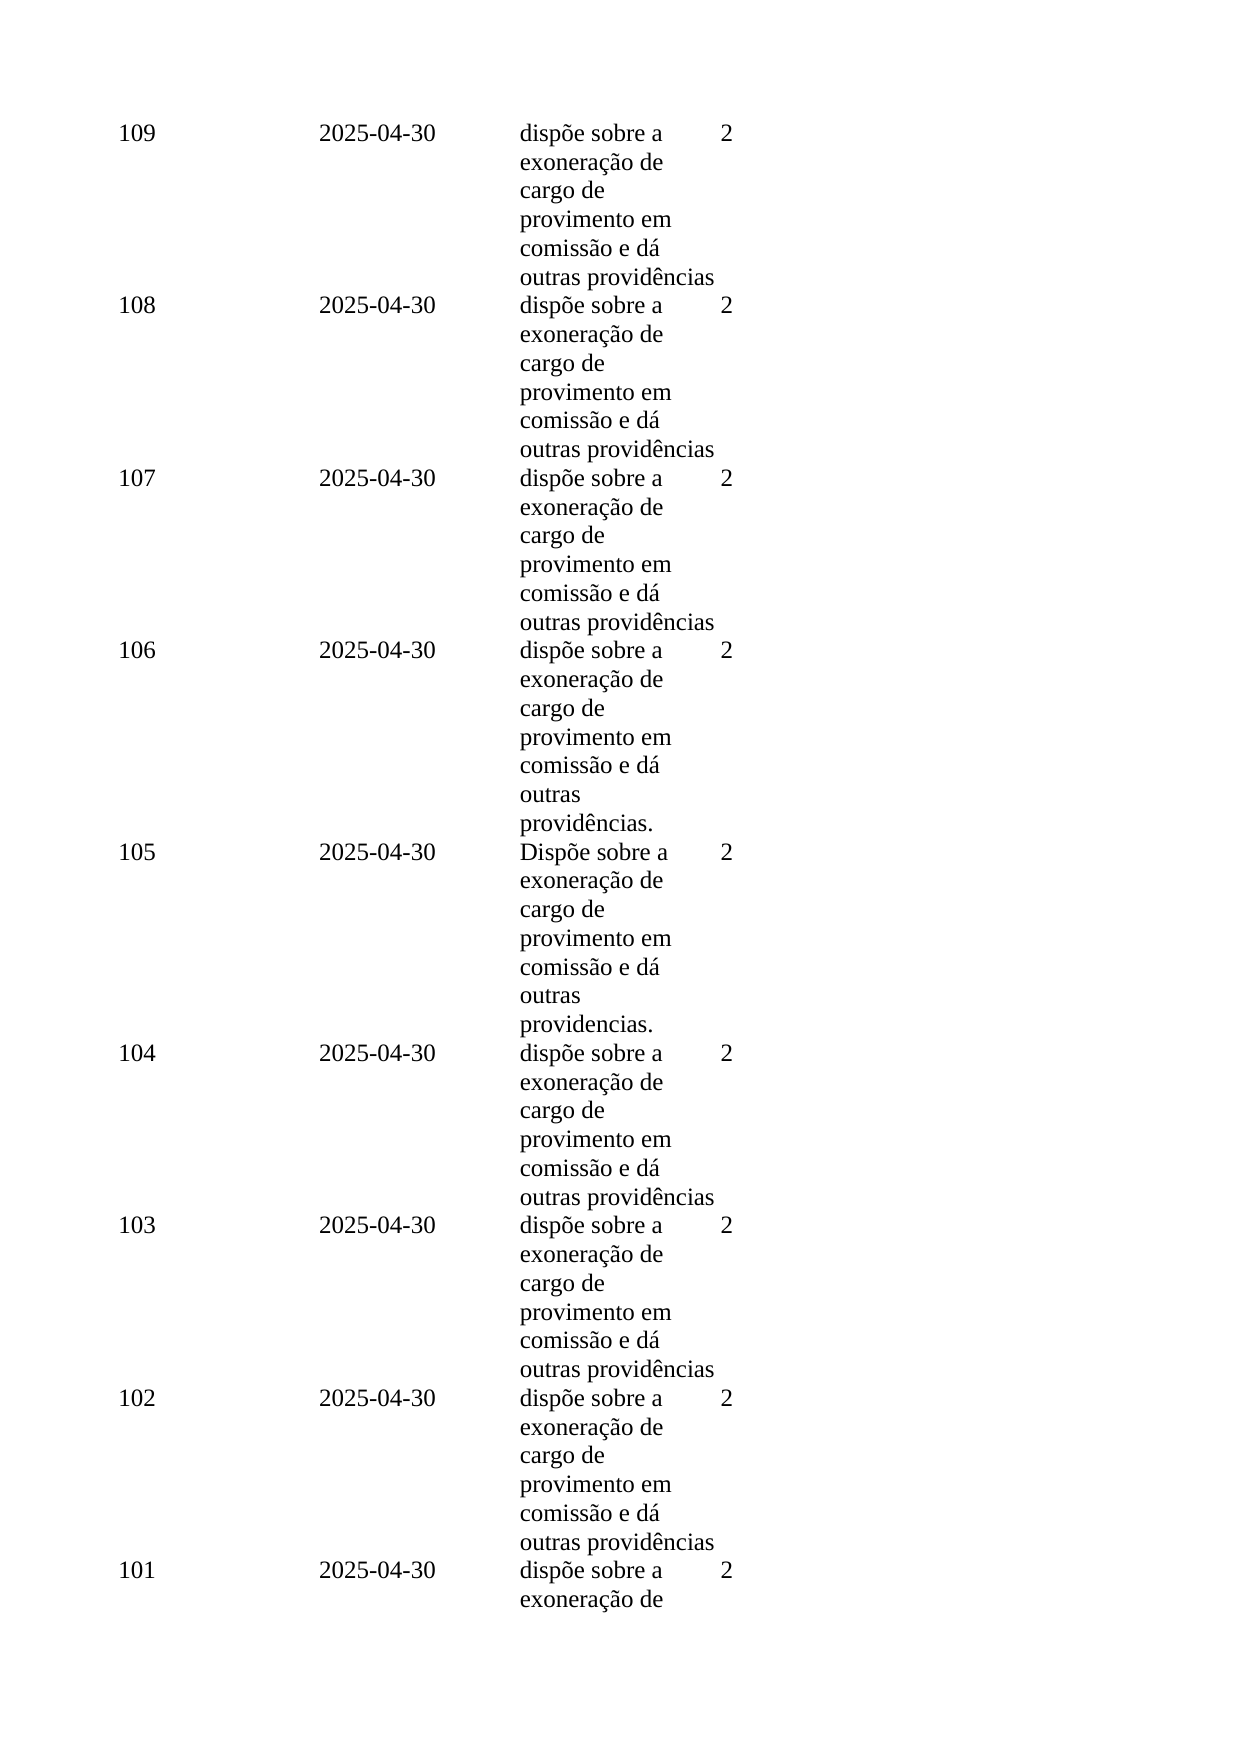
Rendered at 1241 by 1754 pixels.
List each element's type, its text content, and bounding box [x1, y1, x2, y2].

table_cell 2025-04-30 [319, 1556, 519, 1613]
table_cell dispõe sobre a exoneração de cargo de provimento em comissão e dá outras providências [520, 1211, 720, 1383]
table_cell 108 [118, 291, 319, 463]
table_cell 2 [720, 636, 921, 837]
table_cell 102 [118, 1383, 319, 1556]
table_cell 2 [720, 463, 921, 636]
table_cell [921, 291, 1122, 463]
table_cell 104 [118, 1038, 319, 1211]
table_cell [921, 636, 1122, 837]
table_cell 101 [118, 1556, 319, 1613]
table_cell [921, 1383, 1122, 1556]
table_cell dispõe sobre a exoneração de cargo de provimento em comissão e dá outras providências [520, 118, 720, 291]
table_cell 2 [720, 1556, 921, 1613]
table_cell 109 [118, 118, 319, 291]
table_cell dispõe sobre a exoneração de cargo de provimento em comissão e dá outras providências [520, 291, 720, 463]
table_cell dispõe sobre a exoneração de cargo de provimento em comissão e dá outras providências [520, 463, 720, 636]
table_cell 2025-04-30 [319, 463, 519, 636]
table_cell 106 [118, 636, 319, 837]
table_cell 2 [720, 1383, 921, 1556]
table_cell dispõe sobre a exoneração de [520, 1556, 720, 1613]
table_cell Dispõe sobre a exoneração de cargo de provimento em comissão e dá outras providencias. [520, 837, 720, 1038]
table_cell 2025-04-30 [319, 118, 519, 291]
table_cell [921, 118, 1122, 291]
table_cell 2025-04-30 [319, 1038, 519, 1211]
table_cell 2025-04-30 [319, 636, 519, 837]
table_cell 2 [720, 118, 921, 291]
table_cell [921, 463, 1122, 636]
table_cell 2 [720, 837, 921, 1038]
table_cell 2025-04-30 [319, 837, 519, 1038]
table_cell dispõe sobre a exoneração de cargo de provimento em comissão e dá outras providências [520, 1038, 720, 1211]
table_cell 103 [118, 1211, 319, 1383]
table_cell 2 [720, 1211, 921, 1383]
table_cell 107 [118, 463, 319, 636]
table_cell dispõe sobre a exoneração de cargo de provimento em comissão e dá outras providências [520, 1383, 720, 1556]
table_cell 105 [118, 837, 319, 1038]
table_cell [921, 1038, 1122, 1211]
table_cell dispõe sobre a exoneração de cargo de provimento em comissão e dá outras providências. [520, 636, 720, 837]
table_cell 2 [720, 291, 921, 463]
table_cell 2025-04-30 [319, 1211, 519, 1383]
table_cell 2025-04-30 [319, 1383, 519, 1556]
table_cell [921, 1211, 1122, 1383]
table_cell [921, 837, 1122, 1038]
table_cell 2 [720, 1038, 921, 1211]
table_cell 2025-04-30 [319, 291, 519, 463]
table_cell [921, 1556, 1122, 1613]
